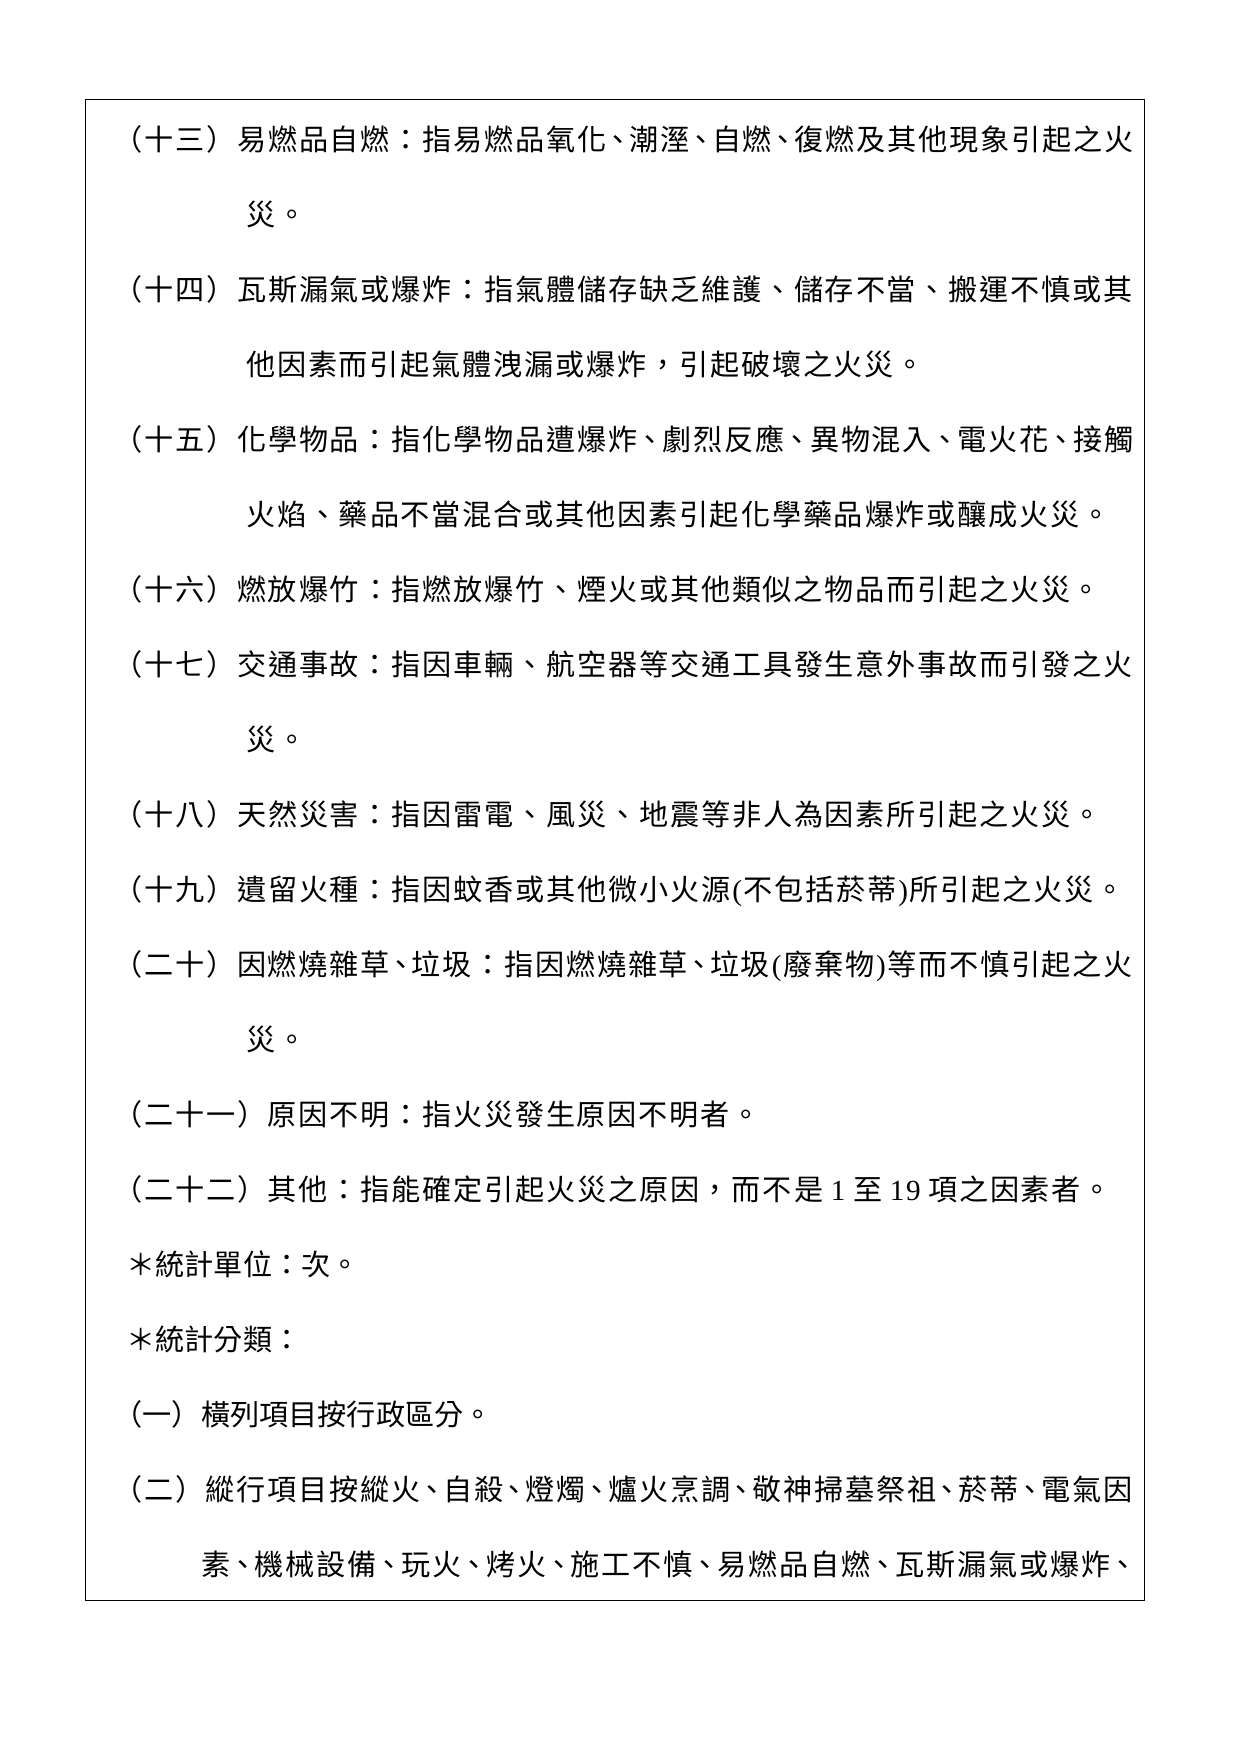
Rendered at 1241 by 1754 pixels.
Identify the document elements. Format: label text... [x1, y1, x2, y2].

table_header （十三）易燃品自燃：指易燃品氧化、潮溼、自燃、復燃及其他現象引起之火災。 （十四）瓦斯漏氣或爆炸：指氣體儲存缺乏維護、儲存不當、搬運不慎或其他因素而引起氣體洩漏或爆炸，引起破壞之火災。 （十五）化學物品：指化學物品遭爆炸、劇烈反應、異物混入、電火花、接觸火焰、藥品不當混合或其他因素引起化學藥品爆炸或釀成火災。 （十六）燃放爆竹：指燃放爆竹、煙火或其他類似之物品而引起之火災。 （十七）交通事故：指因車輛、航空器等交通工具發生意外事故而引發之火災。 （十八）天然災害：指因雷電、風災、地震等非人為因素所引起之火災。 （十九）遺留火種：指因蚊香或其他微小火源(不包括菸蒂)所引起之火災。 （二十）因燃燒雜草、垃圾：指因燃燒雜草、垃圾(廢棄物)等而不慎引起之火災。 （二十一）原因不明：指火災發生原因不明者。 （二十二）其他：指能確定引起火災之原因，而不是1至19項之因素者。 ＊統計單位：次。 ＊統計分類： （一）橫列項目按行政區分。 （二）縱行項目按縱火、自殺、燈燭、爐火烹調、敬神掃墓祭祖、菸蒂、電氣因素、機械設備、玩火、烤火、施工不慎、易燃品自燃、瓦斯漏氣或爆炸、 [86, 100, 1144, 1600]
